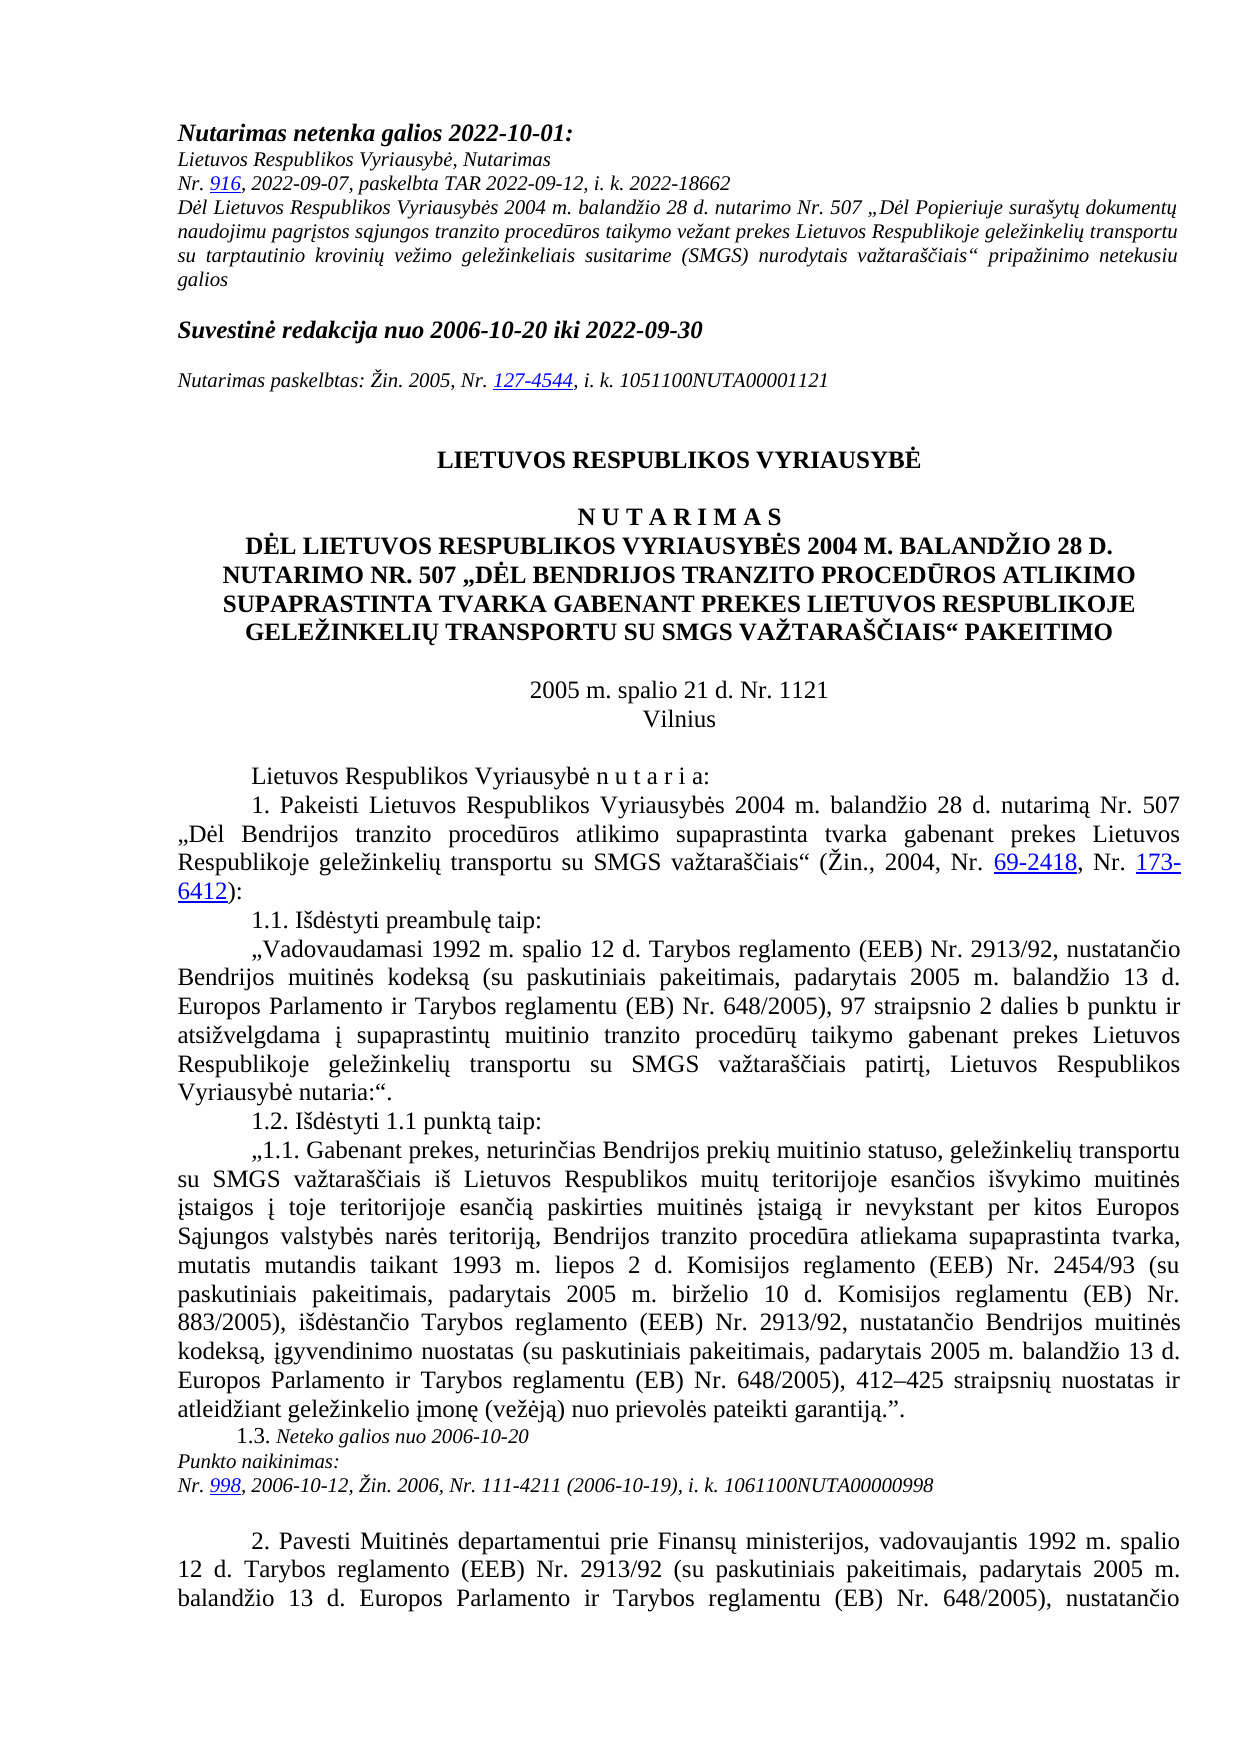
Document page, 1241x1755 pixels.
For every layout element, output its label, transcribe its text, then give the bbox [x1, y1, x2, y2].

text 2005 m. spalio 21 d. Nr. 1121 [177, 675, 1181, 704]
text Nr. 916, 2022-09-07, paskelbta TAR 2022-09-12, i. k. 2022-18662 [177, 171, 1181, 195]
text Punkto naikinimas: [177, 1449, 1181, 1473]
text „Vadovaudamasi 1992 m. spalio 12 d. Tarybos reglamento (EEB) Nr. 2913/92, nustatančio Bendrijos muitinės kodeksą (su paskutiniais pakeitimais, padarytais 2005 m. balandžio 13 d. Europos Parlamento ir Tarybos reglamentu (EB) Nr. 648/2005), 97 straipsnio 2 dalies b punktu ir atsižvelgdama į supaprastintų muitinio tranzito procedūrų taikymo gabenant prekes Lietuvos Respublikoje geležinkelių transportu su SMGS važtaraščiais patirtį, Lietuvos Respublikos Vyriausybė nutaria:“. [177, 934, 1181, 1106]
text Nutarimas netenka galios 2022-10-01: [177, 118, 1181, 147]
text N U T A R I M A S [177, 502, 1181, 531]
text Suvestinė redakcija nuo 2006-10-20 iki 2022-09-30 [177, 315, 1181, 344]
text DĖL LIETUVOS RESPUBLIKOS VYRIAUSYBĖS 2004 M. BALANDŽIO 28 D. NUTARIMO NR. 507 „DĖL BENDRIJOS TRANZITO PROCEDŪROS ATLIKIMO SUPAPRASTINTA TVARKA GABENANT PREKES LIETUVOS RESPUBLIKOJE GELEŽINKELIŲ TRANSPORTU SU SMGS VAŽTARAŠČIAIS“ PAKEITIMO [177, 531, 1181, 646]
text „1.1. Gabenant prekes, neturinčias Bendrijos prekių muitinio statuso, geležinkelių transportu su SMGS važtaraščiais iš Lietuvos Respublikos muitų teritorijoje esančios išvykimo muitinės įstaigos į toje teritorijoje esančią paskirties muitinės įstaigą ir nevykstant per kitos Europos Sąjungos valstybės narės teritoriją, Bendrijos tranzito procedūra atliekama supaprastinta tvarka, mutatis mutandis taikant 1993 m. liepos 2 d. Komisijos reglamento (EEB) Nr. 2454/93 (su paskutiniais pakeitimais, padarytais 2005 m. birželio 10 d. Komisijos reglamentu (EB) Nr. 883/2005), išdėstančio Tarybos reglamento (EEB) Nr. 2913/92, nustatančio Bendrijos muitinės kodeksą, įgyvendinimo nuostatas (su paskutiniais pakeitimais, padarytais 2005 m. balandžio 13 d. Europos Parlamento ir Tarybos reglamentu (EB) Nr. 648/2005), 412–425 straipsnių nuostatas ir atleidžiant geležinkelio įmonę (vežėją) nuo prievolės pateikti garantiją.”. [177, 1135, 1181, 1422]
text Dėl Lietuvos Respublikos Vyriausybės 2004 m. balandžio 28 d. nutarimo Nr. 507 „Dėl Popieriuje surašytų dokumentų naudojimu pagrįstos sąjungos tranzito procedūros taikymo vežant prekes Lietuvos Respublikoje geležinkelių transportu su tarptautinio krovinių vežimo geležinkeliais susitarime (SMGS) nurodytais važtaraščiais“ pripažinimo netekusiu galios [177, 195, 1181, 291]
text 2. Pavesti Muitinės departamentui prie Finansų ministerijos, vadovaujantis 1992 m. spalio 12 d. Tarybos reglamento (EEB) Nr. 2913/92 (su paskutiniais pakeitimais, padarytais 2005 m. balandžio 13 d. Europos Parlamento ir Tarybos reglamentu (EB) Nr. 648/2005), nustatančio [177, 1526, 1181, 1612]
text LIETUVOS RESPUBLIKOS VYRIAUSYBĖ [177, 445, 1181, 474]
text Lietuvos Respublikos Vyriausybė, Nutarimas [177, 147, 1181, 171]
text Nr. 998, 2006-10-12, Žin. 2006, Nr. 111-4211 (2006-10-19), i. k. 1061100NUTA00000998 [177, 1473, 1181, 1497]
text 1.2. Išdėstyti 1.1 punktą taip: [177, 1106, 1181, 1135]
text 1.3. Neteko galios nuo 2006-10-20 [177, 1422, 1181, 1449]
text 1.1. Išdėstyti preambulę taip: [177, 905, 1181, 934]
text Vilnius [177, 704, 1181, 732]
text Lietuvos Respublikos Vyriausybė nutaria: [177, 761, 1181, 790]
text 1. Pakeisti Lietuvos Respublikos Vyriausybės 2004 m. balandžio 28 d. nutarimą Nr. 507 „Dėl Bendrijos tranzito procedūros atlikimo supaprastinta tvarka gabenant prekes Lietuvos Respublikoje geležinkelių transportu su SMGS važtaraščiais“ (Žin., 2004, Nr. 69-2418, Nr. 173-6412): [177, 790, 1181, 905]
text Nutarimas paskelbtas: Žin. 2005, Nr. 127-4544, i. k. 1051100NUTA00001121 [177, 368, 1181, 392]
